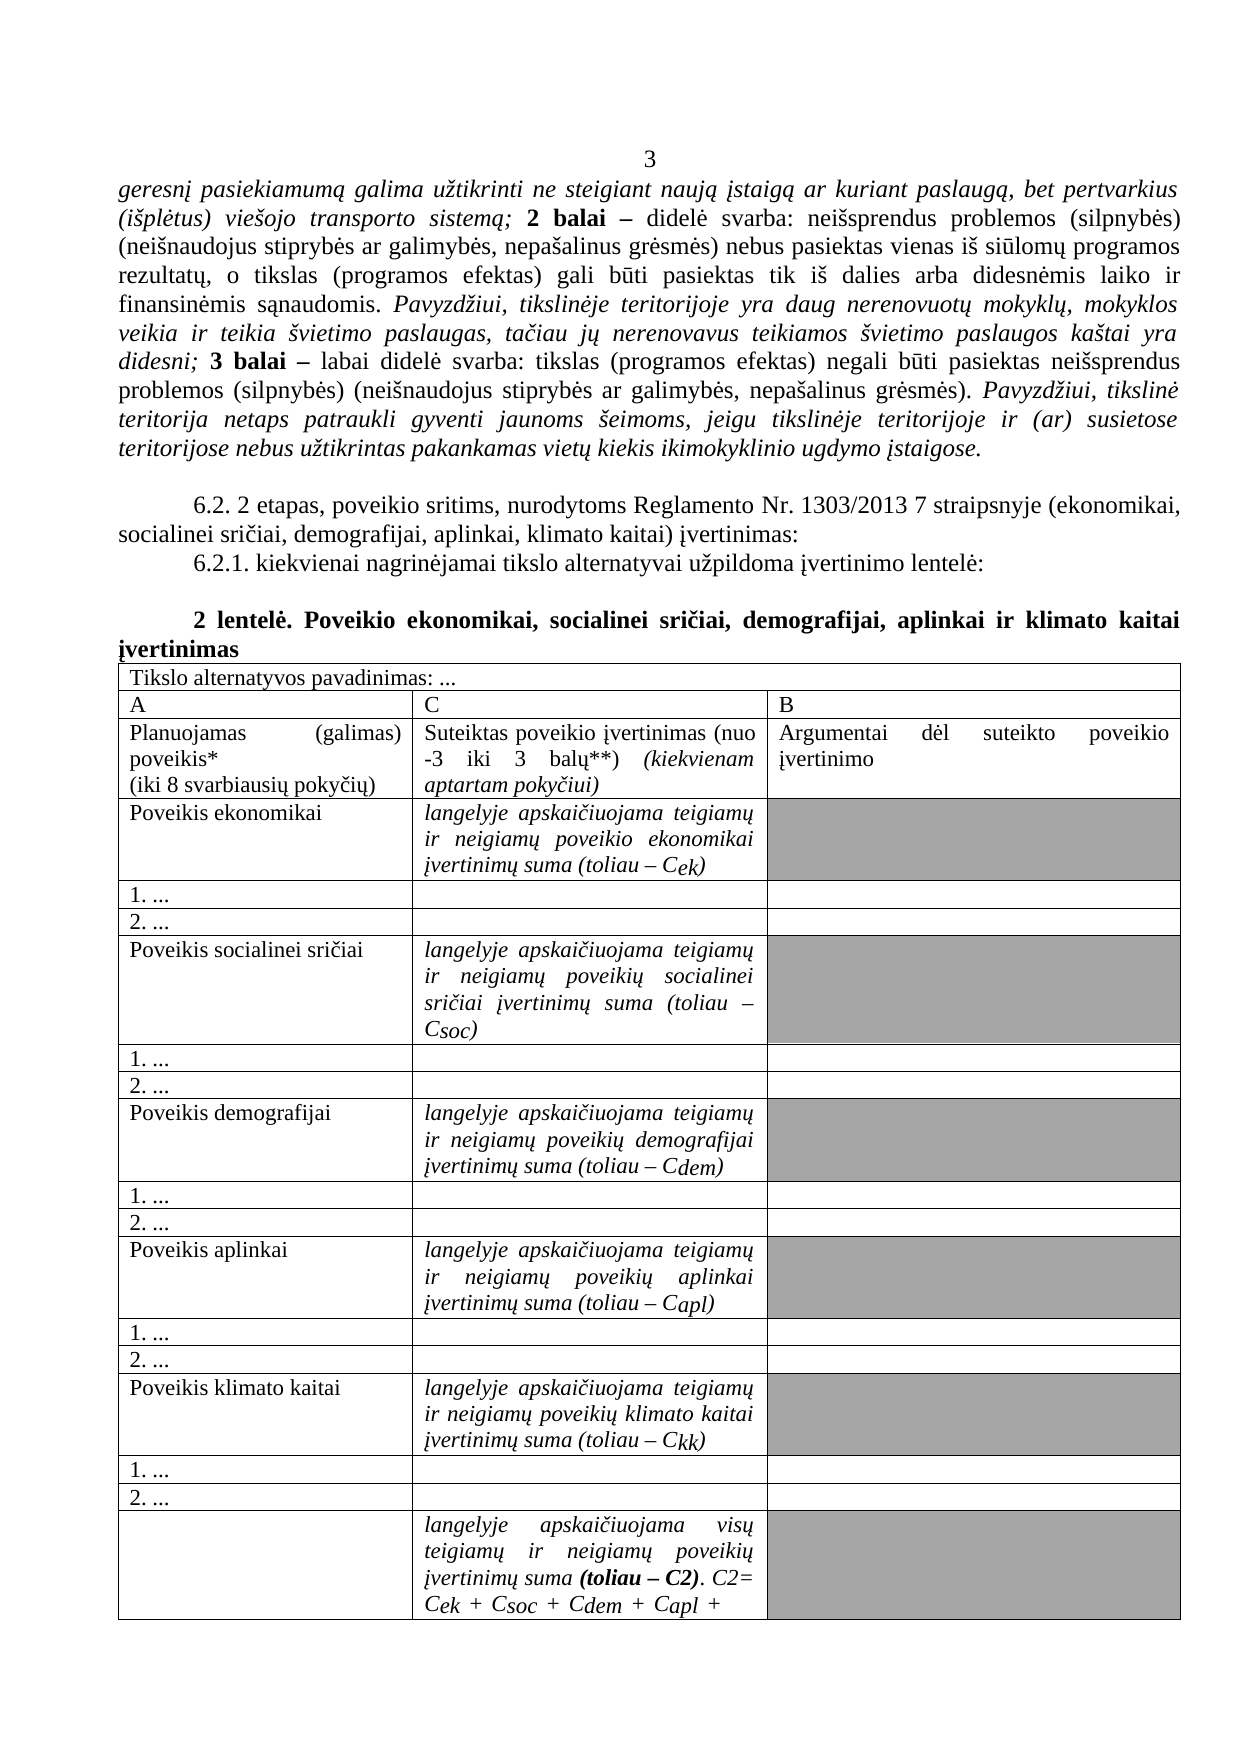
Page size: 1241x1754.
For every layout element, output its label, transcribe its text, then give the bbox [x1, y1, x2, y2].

table_cell [413, 1209, 767, 1236]
table_cell A [119, 691, 412, 717]
table_cell 2. ... [119, 1209, 412, 1236]
table_cell [768, 1319, 1180, 1345]
table_cell B [768, 691, 1180, 717]
table_cell [768, 881, 1180, 907]
table_cell [768, 1182, 1180, 1208]
table_cell 2. ... [119, 1072, 412, 1098]
table_cell langelyje apskaičiuojama teigiamų ir neigiamų poveikių socialinei sričiai įvertinimų suma (toliau – Csoc) [413, 936, 767, 1043]
table_cell 2. ... [119, 909, 412, 935]
table_cell [413, 1045, 767, 1071]
table_cell [768, 1209, 1180, 1236]
table_cell [768, 936, 1180, 1043]
table_cell C [413, 691, 767, 717]
table_cell [413, 1484, 767, 1510]
table_cell 1. ... [119, 1456, 412, 1482]
table_cell Suteiktas poveikio įvertinimas (nuo -3 iki 3 balų**) (kiekvienam aptartam pokyčiui) [413, 719, 767, 798]
table_cell Poveikis aplinkai [119, 1237, 412, 1318]
table_cell 1. ... [119, 1319, 412, 1345]
table_cell Poveikis ekonomikai [119, 799, 412, 880]
table_cell [768, 1511, 1180, 1619]
table_cell [413, 1319, 767, 1345]
table_cell [768, 1456, 1180, 1482]
text 6.2. 2 etapas, poveikio sritims, nurodytoms Reglamento Nr. 1303/2013 7 straipsnyje (ekonomikai, socialinei sričiai, demografijai, aplinkai, klimato kaitai) įvertinimas: [118, 490, 1181, 548]
table_header Tikslo alternatyvos pavadinimas: ... [119, 664, 1180, 690]
table_cell [768, 909, 1180, 935]
table_cell [119, 1511, 412, 1619]
table_cell [768, 1237, 1180, 1318]
table_cell 1. ... [119, 1182, 412, 1208]
table_cell [768, 1045, 1180, 1071]
table_cell Argumentai dėl suteikto poveikio įvertinimo [768, 719, 1180, 798]
table_cell Poveikis klimato kaitai [119, 1374, 412, 1455]
table_cell [413, 881, 767, 907]
table_cell 1. ... [119, 881, 412, 907]
table_cell [768, 1346, 1180, 1373]
table_cell [768, 1484, 1180, 1510]
table_cell Poveikis socialinei sričiai [119, 936, 412, 1043]
table_cell Poveikis demografijai [119, 1099, 412, 1181]
text 6.2.1. kiekvienai nagrinėjamai tikslo alternatyvai užpildoma įvertinimo lentelė: [118, 548, 1181, 576]
table_cell [768, 1072, 1180, 1098]
text 2 lentelė. Poveikio ekonomikai, socialinei sričiai, demografijai, aplinkai ir klimato kaitai įvertinimas [118, 605, 1181, 663]
table_cell langelyje apskaičiuojama visų teigiamų ir neigiamų poveikių įvertinimų suma (toliau – C2). C2= Cek + Csoc + Cdem + Capl + [413, 1511, 767, 1619]
table_cell Planuojamas (galimas) poveikis* (iki 8 svarbiausių pokyčių) [119, 719, 412, 798]
table_cell [768, 1099, 1180, 1181]
table_cell langelyje apskaičiuojama teigiamų ir neigiamų poveikių aplinkai įvertinimų suma (toliau – Capl) [413, 1237, 767, 1318]
table_cell langelyje apskaičiuojama teigiamų ir neigiamų poveikių klimato kaitai įvertinimų suma (toliau – Ckk) [413, 1374, 767, 1455]
table_cell langelyje apskaičiuojama teigiamų ir neigiamų poveikių demografijai įvertinimų suma (toliau – Cdem) [413, 1099, 767, 1181]
table_cell 1. ... [119, 1045, 412, 1071]
table_cell langelyje apskaičiuojama teigiamų ir neigiamų poveikio ekonomikai įvertinimų suma (toliau – Cek) [413, 799, 767, 880]
table_cell [768, 799, 1180, 880]
table_cell [413, 909, 767, 935]
table_cell [413, 1072, 767, 1098]
table_cell [413, 1182, 767, 1208]
table_cell 2. ... [119, 1346, 412, 1373]
table_cell 2. ... [119, 1484, 412, 1510]
table_cell [413, 1346, 767, 1373]
text geresnį pasiekiamumą galima užtikrinti ne steigiant naują įstaigą ar kuriant paslaugą, bet pertvarkius (išplėtus) viešojo transporto sistemą; 2 balai – didelė svarba: neišsprendus problemos (silpnybės) (neišnaudojus stiprybės ar galimybės, nepašalinus grėsmės) nebus pasiektas vienas iš siūlomų programos rezultatų, o tikslas (programos efektas) gali būti pasiektas tik iš dalies arba didesnėmis laiko ir finansinėmis sąnaudomis. Pavyzdžiui, tikslinėje teritorijoje yra daug nerenovuotų mokyklų, mokyklos veikia ir teikia švietimo paslaugas, tačiau jų nerenovavus teikiamos švietimo paslaugos kaštai yra didesni; 3 balai – labai didelė svarba: tikslas (programos efektas) negali būti pasiektas neišsprendus problemos (silpnybės) (neišnaudojus stiprybės ar galimybės, nepašalinus grėsmės). Pavyzdžiui, tikslinė teritorija netaps patraukli gyventi jaunoms šeimoms, jeigu tikslinėje teritorijoje ir (ar) susietose teritorijose nebus užtikrintas pakankamas vietų kiekis ikimokyklinio ugdymo įstaigose. [118, 174, 1181, 461]
table_cell [768, 1374, 1180, 1455]
table_cell [413, 1456, 767, 1482]
